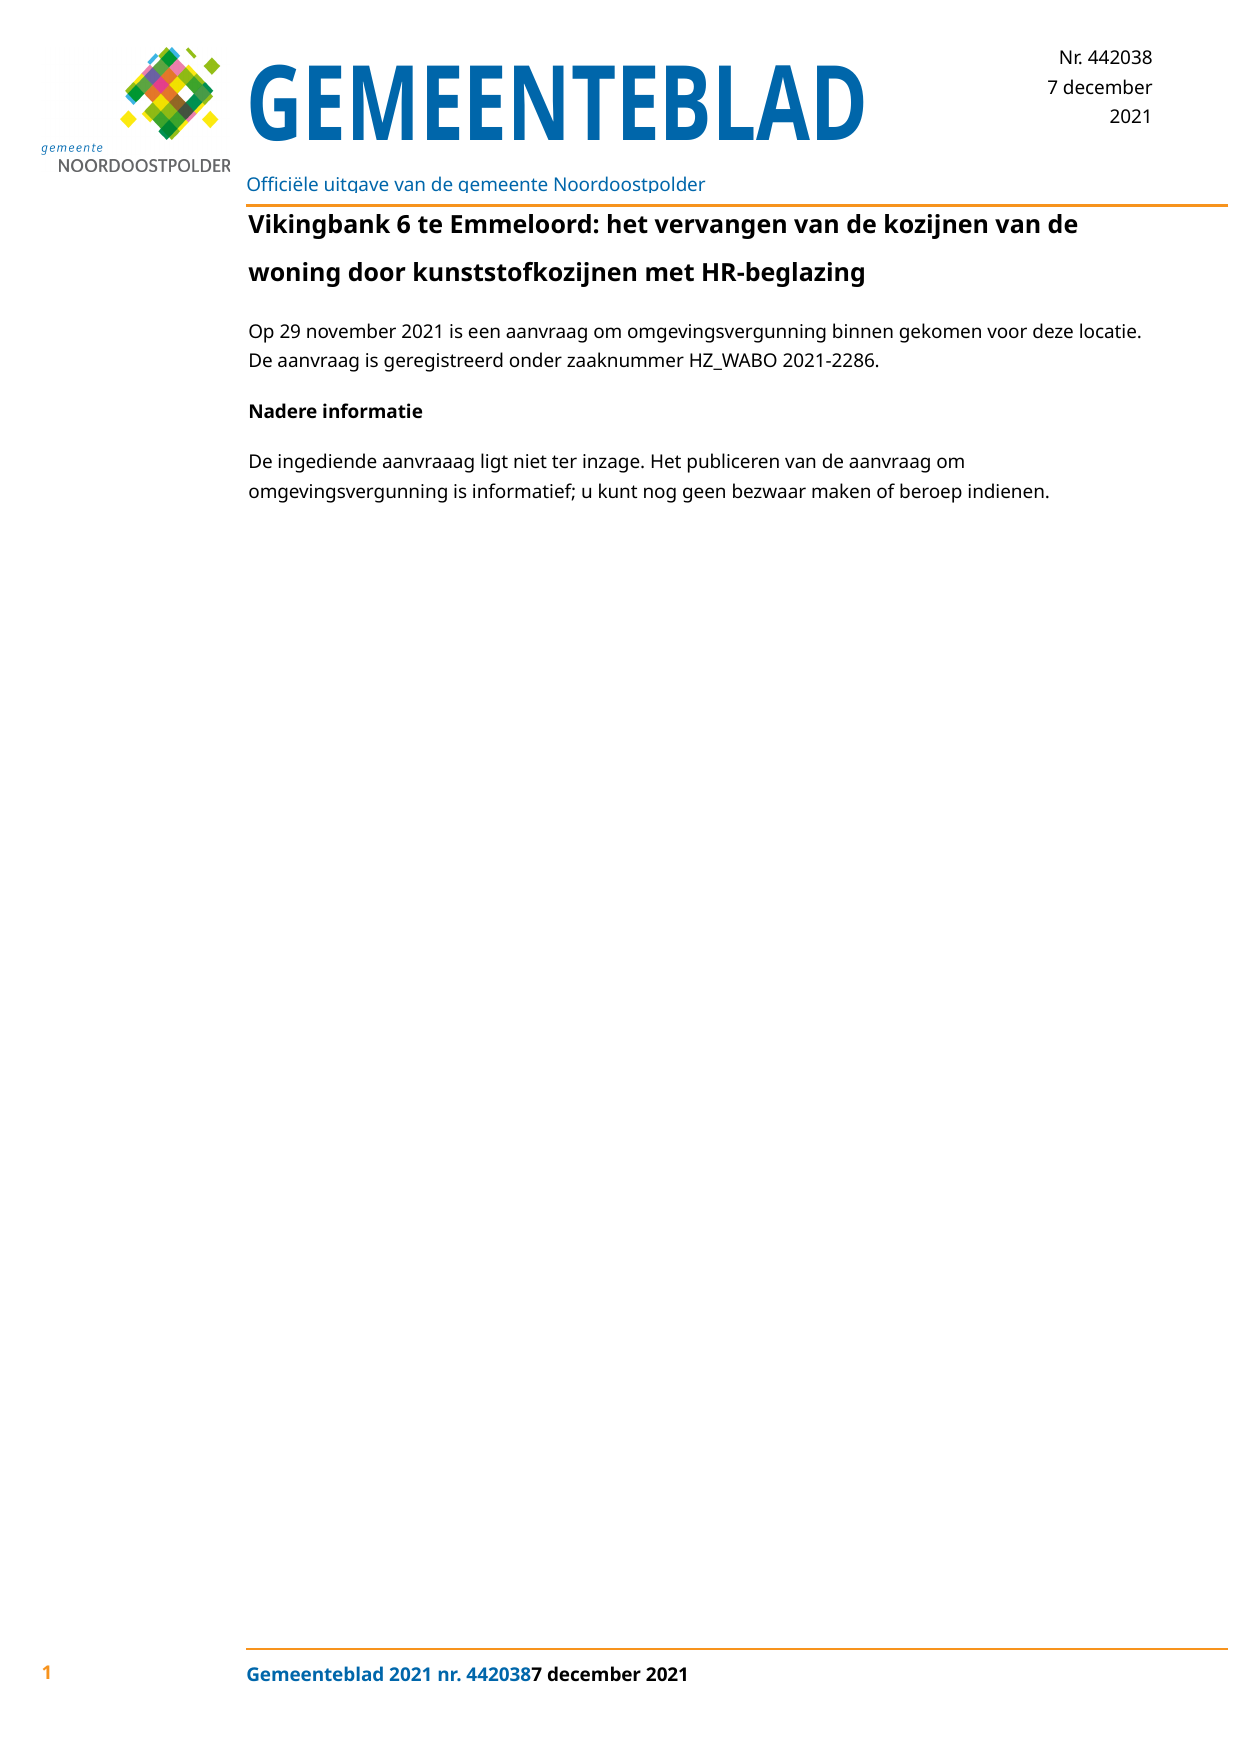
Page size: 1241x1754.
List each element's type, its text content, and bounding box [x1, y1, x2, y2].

text Op 29 november 2021 is een aanvraag om omgevingsvergunning binnen gekomen voor deze locatie. De aanvraag is geregistreerd onder zaaknummer HZ_WABO 2021-2286. [248, 318, 1152, 373]
text Nadere informatie [248, 398, 1152, 424]
text De ingediende aanvraaag ligt niet ter inzage. Het publiceren van de aanvraag om omgevingsvergunning is informatief; u kunt nog geen bezwaar maken of beroep indienen. [248, 448, 1152, 504]
text Vikingbank 6 te Emmeloord: het vervangen van de kozijnen van de woning door kunststofkozijnen met HR-beglazing [248, 207, 1152, 288]
picture [41, 47, 231, 172]
